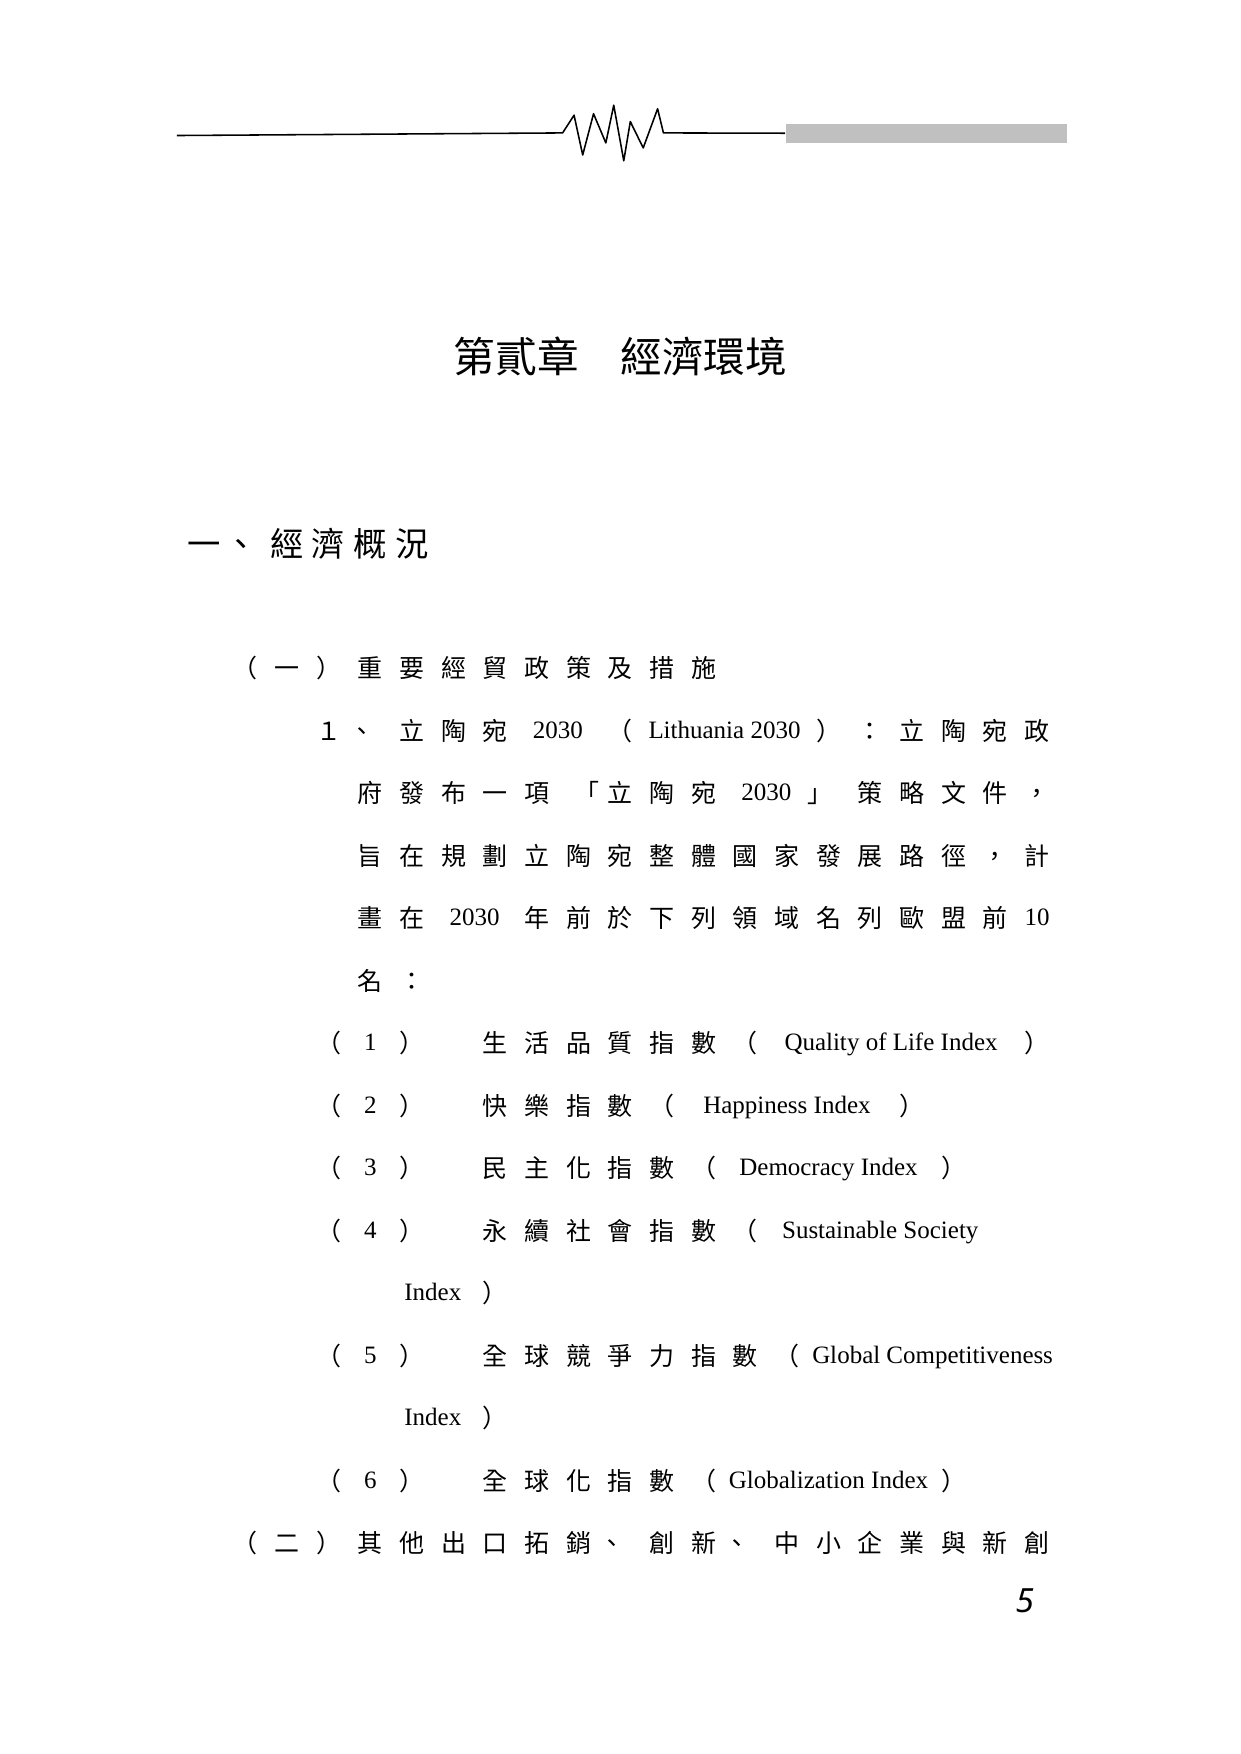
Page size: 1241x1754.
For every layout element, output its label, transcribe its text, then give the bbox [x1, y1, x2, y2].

text （1） 生活品質指數（Quality of Life Index） [306, 1000, 1058, 1063]
text （4） 永續社會指數（Sustainable Society Index） [306, 1188, 1058, 1313]
text （6） 全球化指數（Globalization Index） [306, 1438, 1058, 1500]
text １、立陶宛2030（Lithuania 2030）：立陶宛政府發布一項「立陶宛2030」策略文件，旨在規劃立陶宛整體國家發展路徑，計畫在2030年前於下列領域名列歐盟前10名： [281, 688, 1058, 1000]
text 第貳章 經濟環境 [183, 313, 1058, 375]
text （一）重要經貿政策及措施 [207, 625, 1058, 688]
text （5） 全球競爭力指數（Global Competitiveness Index） [306, 1313, 1058, 1438]
text （2） 快樂指數（Happiness Index） [306, 1063, 1058, 1125]
text （二）其他出口拓銷、創新、中小企業與新創 [207, 1500, 1058, 1563]
text （3） 民主化指數（Democracy Index） [306, 1125, 1058, 1188]
text 一、經濟概況 [183, 500, 1058, 563]
